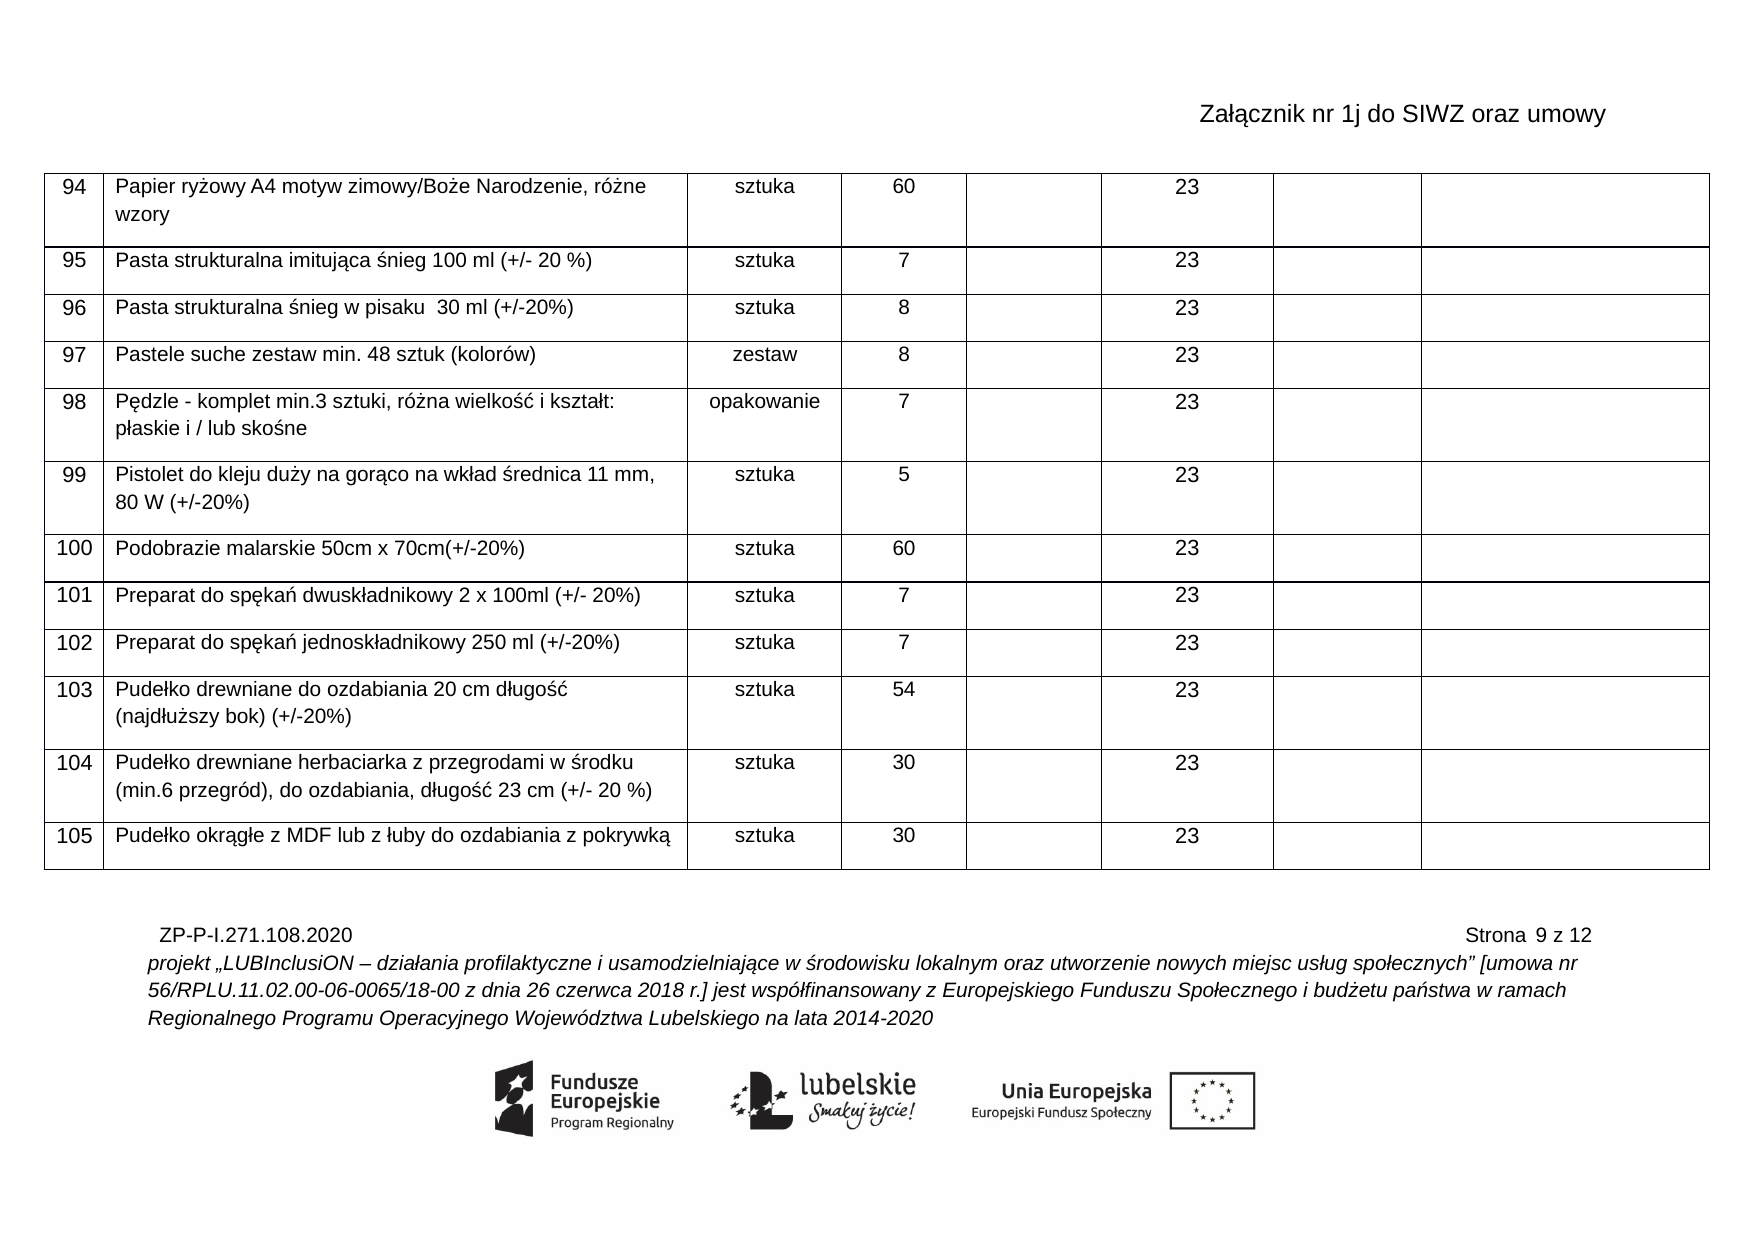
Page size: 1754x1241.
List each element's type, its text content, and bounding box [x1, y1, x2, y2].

table_cell 99 [45, 462, 103, 534]
table_cell sztuka [688, 535, 841, 581]
table_cell Pędzle - komplet min.3 sztuki, różna wielkość i kształt: płaskie i / lub skośne [104, 389, 687, 461]
table_cell Pudełko drewniane herbaciarka z przegrodami w środku (min.6 przegród), do ozdabiania, długość 23 cm (+/- 20 %) [104, 750, 687, 822]
table_cell Preparat do spękań jednoskładnikowy 250 ml (+/-20%) [104, 630, 687, 676]
table_cell [1422, 248, 1709, 293]
table_cell 96 [45, 295, 103, 341]
table_cell Pasta strukturalna śnieg w pisaku 30 ml (+/-20%) [104, 295, 687, 341]
table_cell 7 [842, 583, 966, 628]
table_cell sztuka [688, 248, 841, 293]
table_cell 23 [1102, 583, 1273, 628]
table_cell Pasta strukturalna imitująca śnieg 100 ml (+/- 20 %) [104, 248, 687, 293]
table_cell 8 [842, 295, 966, 341]
table_cell [1422, 535, 1709, 581]
table_cell Pudełko okrągłe z MDF lub z łuby do ozdabiania z pokrywką [104, 823, 687, 869]
table_cell [967, 248, 1101, 293]
table_cell [1422, 462, 1709, 534]
table_cell [967, 823, 1101, 869]
picture [474, 1032, 1275, 1163]
table_cell zestaw [688, 342, 841, 388]
table_cell [1274, 677, 1421, 749]
table_cell [1274, 389, 1421, 461]
table_cell [967, 462, 1101, 534]
table_cell sztuka [688, 823, 841, 869]
table_cell [967, 389, 1101, 461]
table_cell [1422, 583, 1709, 628]
table_cell 23 [1102, 677, 1273, 749]
table_cell 104 [45, 750, 103, 822]
table_cell [1274, 295, 1421, 341]
table_cell [1274, 248, 1421, 293]
table_cell [1274, 823, 1421, 869]
table_cell [967, 295, 1101, 341]
table_cell Preparat do spękań dwuskładnikowy 2 x 100ml (+/- 20%) [104, 583, 687, 628]
table_cell sztuka [688, 295, 841, 341]
table_cell 30 [842, 823, 966, 869]
table_cell 23 [1102, 342, 1273, 388]
table_cell 102 [45, 630, 103, 676]
table_cell 23 [1102, 750, 1273, 822]
table_cell 103 [45, 677, 103, 749]
table_cell [967, 750, 1101, 822]
table_cell 7 [842, 389, 966, 461]
table_cell [967, 677, 1101, 749]
table_cell [1274, 462, 1421, 534]
table_cell 23 [1102, 295, 1273, 341]
table_cell 54 [842, 677, 966, 749]
table_cell [1422, 174, 1709, 246]
table_cell 94 [45, 174, 103, 246]
table_cell Papier ryżowy A4 motyw zimowy/Boże Narodzenie, różne wzory [104, 174, 687, 246]
table_cell 30 [842, 750, 966, 822]
table_cell sztuka [688, 750, 841, 822]
table_cell 23 [1102, 174, 1273, 246]
table_cell sztuka [688, 630, 841, 676]
table_cell opakowanie [688, 389, 841, 461]
table_cell 23 [1102, 630, 1273, 676]
table_cell 8 [842, 342, 966, 388]
table_cell 105 [45, 823, 103, 869]
table_cell 95 [45, 248, 103, 293]
table_cell [1274, 535, 1421, 581]
table_cell [1422, 342, 1709, 388]
table_cell sztuka [688, 462, 841, 534]
table_cell sztuka [688, 677, 841, 749]
table_cell 7 [842, 630, 966, 676]
table_cell Pastele suche zestaw min. 48 sztuk (kolorów) [104, 342, 687, 388]
table_cell [1422, 823, 1709, 869]
table_cell 23 [1102, 389, 1273, 461]
table_cell 23 [1102, 462, 1273, 534]
table_cell [967, 342, 1101, 388]
table_cell [1422, 295, 1709, 341]
table_cell 7 [842, 248, 966, 293]
table_cell [1422, 630, 1709, 676]
table_cell 101 [45, 583, 103, 628]
table_cell [967, 535, 1101, 581]
table_cell [1274, 174, 1421, 246]
table_cell Podobrazie malarskie 50cm x 70cm(+/-20%) [104, 535, 687, 581]
table_cell 60 [842, 535, 966, 581]
table_cell [1422, 750, 1709, 822]
table_cell 100 [45, 535, 103, 581]
table_cell 98 [45, 389, 103, 461]
table_cell [1274, 583, 1421, 628]
table_cell [1422, 677, 1709, 749]
table_cell Pistolet do kleju duży na gorąco na wkład średnica 11 mm, 80 W (+/-20%) [104, 462, 687, 534]
table_cell [967, 174, 1101, 246]
table_cell [1422, 389, 1709, 461]
table_cell 97 [45, 342, 103, 388]
table_cell 60 [842, 174, 966, 246]
table_cell [1274, 630, 1421, 676]
table_cell 23 [1102, 823, 1273, 869]
table_cell [1274, 342, 1421, 388]
table_cell Pudełko drewniane do ozdabiania 20 cm długość (najdłuższy bok) (+/-20%) [104, 677, 687, 749]
table_cell [967, 583, 1101, 628]
table_cell sztuka [688, 174, 841, 246]
table_cell [1274, 750, 1421, 822]
table_cell 23 [1102, 535, 1273, 581]
table_cell [967, 630, 1101, 676]
table_cell 23 [1102, 248, 1273, 293]
table_cell 5 [842, 462, 966, 534]
table_cell sztuka [688, 583, 841, 628]
